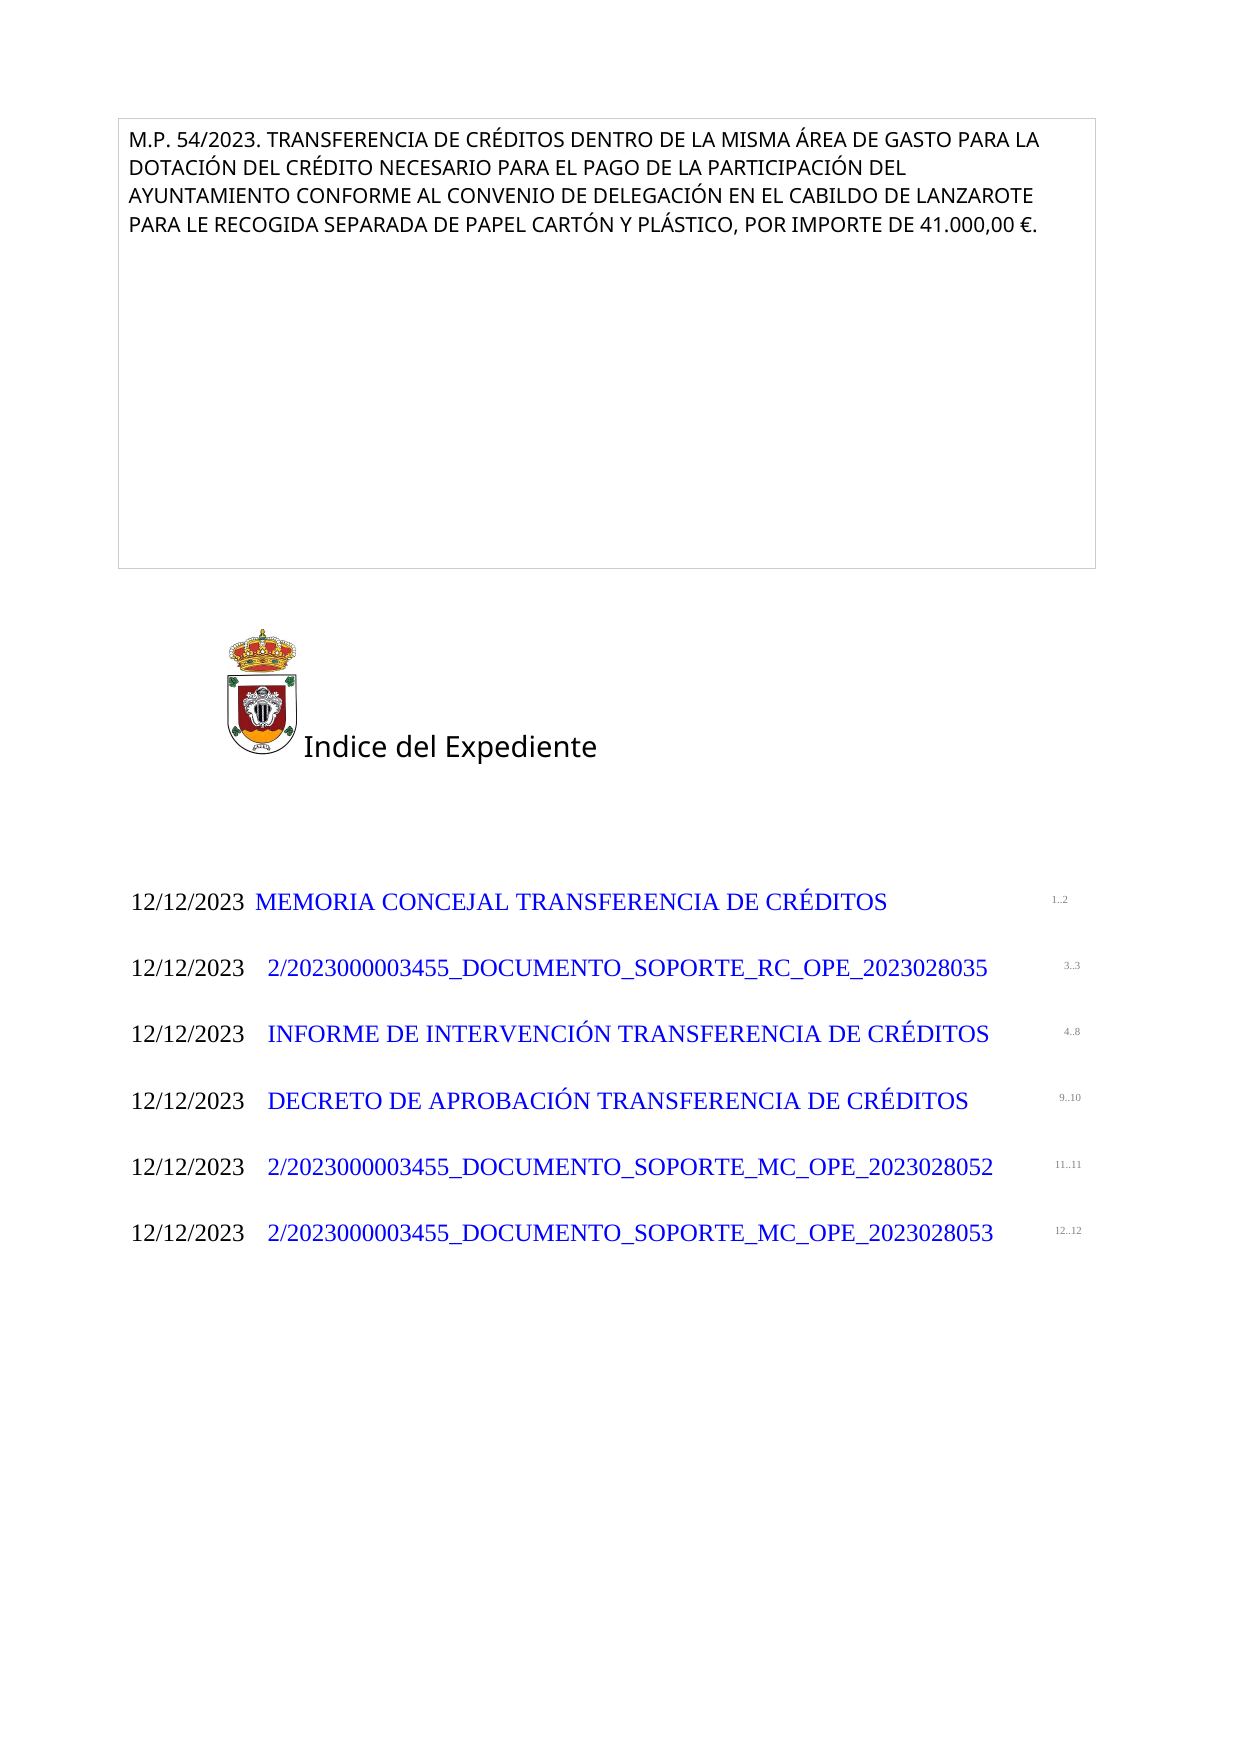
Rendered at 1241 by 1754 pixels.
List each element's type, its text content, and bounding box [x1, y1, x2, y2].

text 12/12/2023 2/2023000003455_DOCUMENTO_SOPORTE_RC_OPE_2023028035 3..3 [131, 953, 1122, 982]
text 12/12/2023 DECRETO DE APROBACIÓN TRANSFERENCIA DE CRÉDITOS 9..10 [131, 1086, 1122, 1114]
text 12/12/2023 INFORME DE INTERVENCIÓN TRANSFERENCIA DE CRÉDITOS 4..8 [131, 1019, 1122, 1048]
text Indice del Expediente [219, 629, 1122, 766]
table_cell M.P. 54/2023. TRANSFERENCIA DE CRÉDITOS DENTRO DE LA MISMA ÁREA DE GASTO PARA LA DOTACIÓN DEL CRÉDITO NECESARIO PARA EL PAGO DE LA PARTICIPACIÓN DEL AYUNTAMIENTO CONFORME AL CONVENIO DE DELEGACIÓN EN EL CABILDO DE LANZAROTE PARA LE RECOGIDA SEPARADA DE PAPEL CARTÓN Y PLÁSTICO, POR IMPORTE DE 41.000,00 €. [119, 119, 1095, 568]
text 12/12/2023 MEMORIA CONCEJAL TRANSFERENCIA DE CRÉDITOS 1..2 [131, 887, 1122, 916]
text 12/12/2023 2/2023000003455_DOCUMENTO_SOPORTE_MC_OPE_2023028053 12..12 [131, 1218, 1122, 1247]
text 12/12/2023 2/2023000003455_DOCUMENTO_SOPORTE_MC_OPE_2023028052 11..11 [131, 1152, 1122, 1181]
